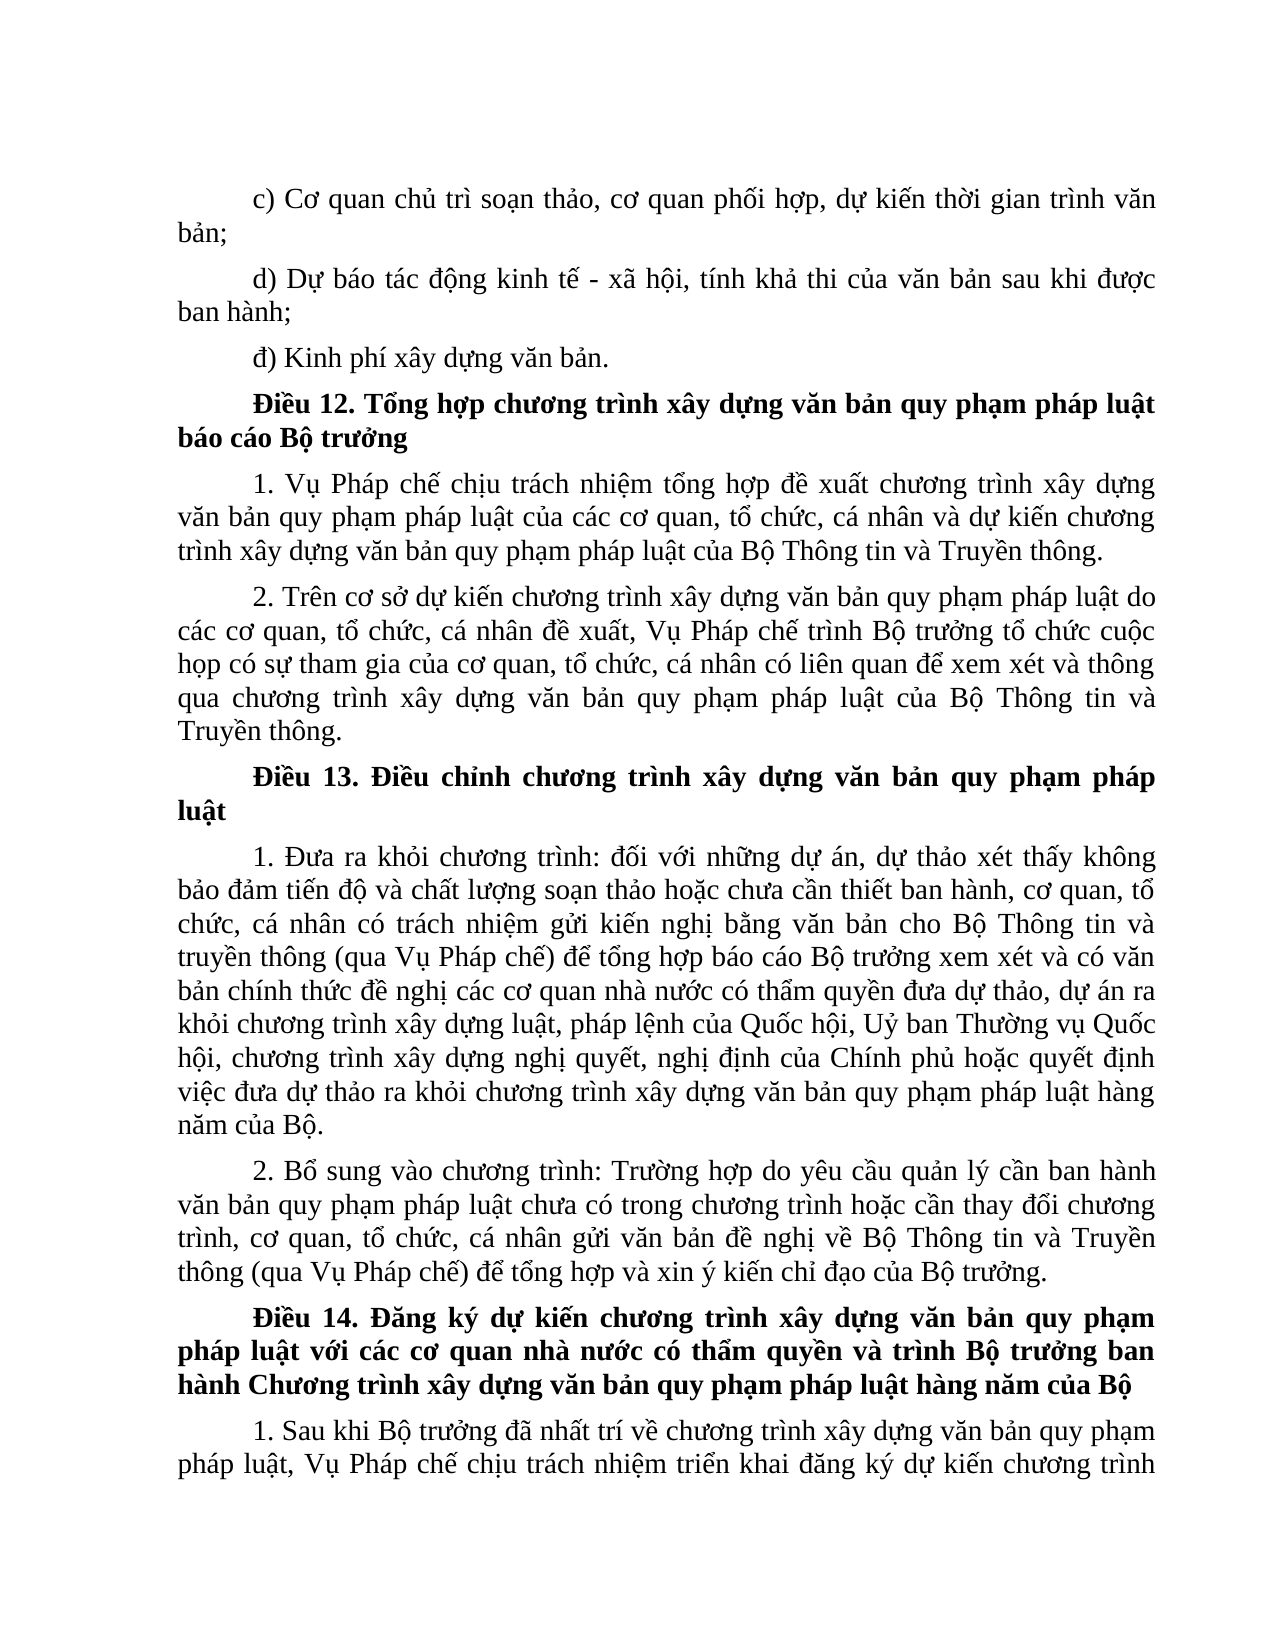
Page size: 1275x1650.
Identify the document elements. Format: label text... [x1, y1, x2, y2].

text Điều 12. Tổng hợp chương trình xây dựng văn bản quy phạm pháp luật báo cáo Bộ trưởng [177, 386, 1157, 453]
text đ) Kinh phí xây dựng văn bản. [177, 340, 1157, 374]
text d) Dự báo tác động kinh tế - xã hội, tính khả thi của văn bản sau khi được ban hành; [177, 261, 1157, 328]
text 1. Vụ Pháp chế chịu trách nhiệm tổng hợp đề xuất chương trình xây dựng văn bản quy phạm pháp luật của các cơ quan, tổ chức, cá nhân và dự kiến chương trình xây dựng văn bản quy phạm pháp luật của Bộ Thông tin và Truyền thông. [177, 466, 1157, 567]
text c) Cơ quan chủ trì soạn thảo, cơ quan phối hợp, dự kiến thời gian trình văn bản; [177, 181, 1157, 248]
text 1. Sau khi Bộ trưởng đã nhất trí về chương trình xây dựng văn bản quy phạm pháp luật, Vụ Pháp chế chịu trách nhiệm triển khai đăng ký dự kiến chương trình [177, 1413, 1157, 1480]
text 2. Trên cơ sở dự kiến chương trình xây dựng văn bản quy phạm pháp luật do các cơ quan, tổ chức, cá nhân đề xuất, Vụ Pháp chế trình Bộ trưởng tổ chức cuộc họp có sự tham gia của cơ quan, tổ chức, cá nhân có liên quan để xem xét và thông qua chương trình xây dựng văn bản quy phạm pháp luật của Bộ Thông tin và Truyền thông. [177, 579, 1157, 747]
text 1. Đưa ra khỏi chương trình: đối với những dự án, dự thảo xét thấy không bảo đảm tiến độ và chất lượng soạn thảo hoặc chưa cần thiết ban hành, cơ quan, tổ chức, cá nhân có trách nhiệm gửi kiến nghị bằng văn bản cho Bộ Thông tin và truyền thông (qua Vụ Pháp chế) để tổng hợp báo cáo Bộ trưởng xem xét và có văn bản chính thức đề nghị các cơ quan nhà nước có thẩm quyền đưa dự thảo, dự án ra khỏi chương trình xây dựng luật, pháp lệnh của Quốc hội, Uỷ ban Thường vụ Quốc hội, chương trình xây dựng nghị quyết, nghị định của Chính phủ hoặc quyết định việc đưa dự thảo ra khỏi chương trình xây dựng văn bản quy phạm pháp luật hàng năm của Bộ. [177, 839, 1157, 1141]
text Điều 13. Điều chỉnh chương trình xây dựng văn bản quy phạm pháp luật [177, 759, 1157, 826]
text 2. Bổ sung vào chương trình: Trường hợp do yêu cầu quản lý cần ban hành văn bản quy phạm pháp luật chưa có trong chương trình hoặc cần thay đổi chương trình, cơ quan, tổ chức, cá nhân gửi văn bản đề nghị về Bộ Thông tin và Truyền thông (qua Vụ Pháp chế) để tổng hợp và xin ý kiến chỉ đạo của Bộ trưởng. [177, 1153, 1157, 1287]
text Điều 14. Đăng ký dự kiến chương trình xây dựng văn bản quy phạm pháp luật với các cơ quan nhà nước có thẩm quyền và trình Bộ trưởng ban hành Chương trình xây dựng văn bản quy phạm pháp luật hàng năm của Bộ [177, 1300, 1157, 1401]
